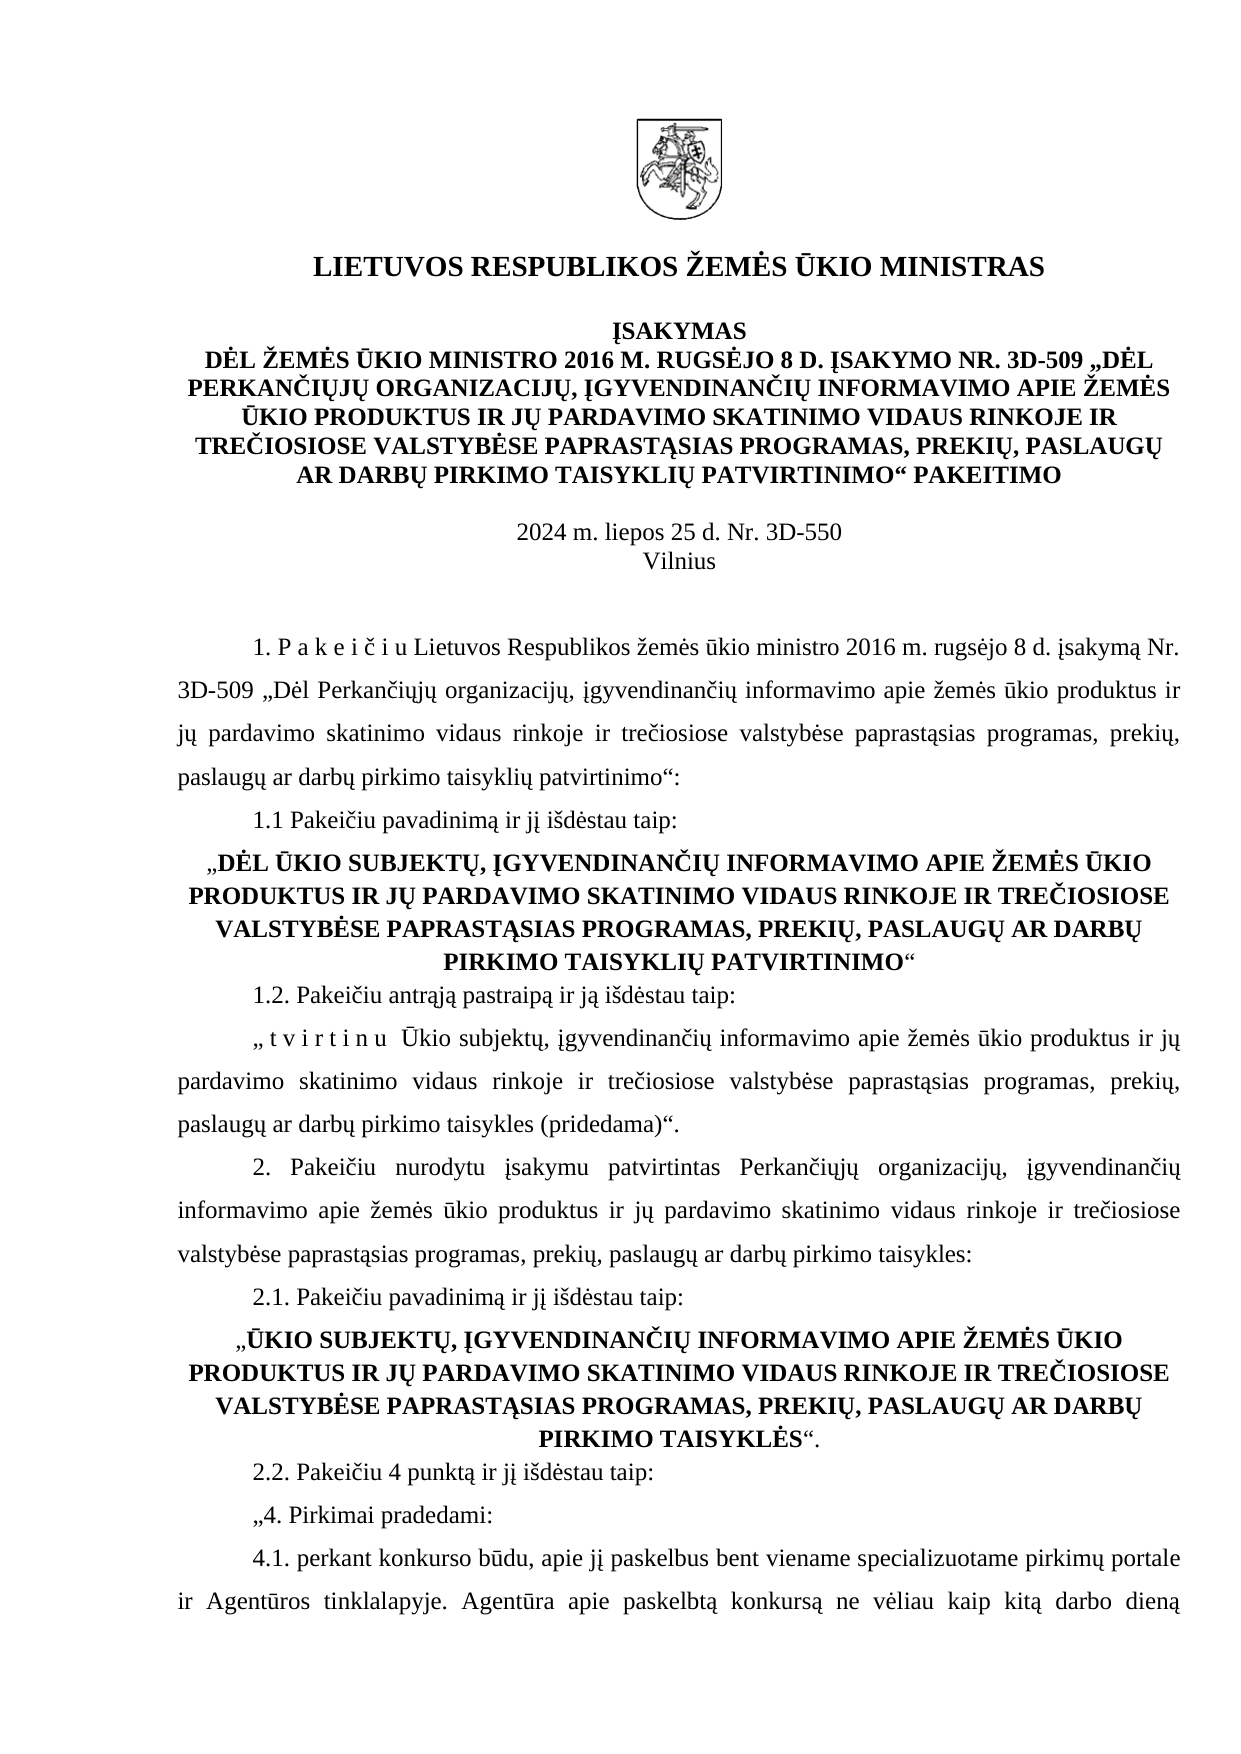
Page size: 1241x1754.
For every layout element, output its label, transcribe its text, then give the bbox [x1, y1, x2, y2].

text 4.1. perkant konkurso būdu, apie jį paskelbus bent viename specializuotame pirkimų portale ir Agentūros tinklalapyje. Agentūra apie paskelbtą konkursą ne vėliau kaip kitą darbo dieną [177, 1543, 1181, 1615]
text LIETUVOS RESPUBLIKOS ŽEMĖS ŪKIO MINISTRAS [177, 249, 1181, 282]
text 2.1. Pakeičiu pavadinimą ir jį išdėstau taip: [177, 1282, 1181, 1311]
text 2. Pakeičiu nurodytu įsakymu patvirtintas Perkančiųjų organizacijų, įgyvendinančių informavimo apie žemės ūkio produktus ir jų pardavimo skatinimo vidaus rinkoje ir trečiosiose valstybėse paprastąsias programas, prekių, paslaugų ar darbų pirkimo taisykles: [177, 1152, 1181, 1267]
text Vilnius [177, 546, 1181, 575]
text ĮSAKYMAS [177, 316, 1181, 345]
text 1. P a k e i č i u Lietuvos Respublikos žemės ūkio ministro 2016 m. rugsėjo 8 d. įsakymą Nr. 3D-509 „Dėl Perkančiųjų organizacijų, įgyvendinančių informavimo apie žemės ūkio produktus ir jų pardavimo skatinimo vidaus rinkoje ir trečiosiose valstybėse paprastąsias programas, prekių, paslaugų ar darbų pirkimo taisyklių patvirtinimo“: [177, 632, 1181, 790]
text „ŪKIO SUBJEKTŲ, ĮGYVENDINANČIŲ INFORMAVIMO APIE ŽEMĖS ŪKIO PRODUKTUS IR JŲ PARDAVIMO SKATINIMO VIDAUS RINKOJE IR TREČIOSIOSE VALSTYBĖSE PAPRASTĄSIAS PROGRAMAS, PREKIŲ, PASLAUGŲ AR DARBŲ PIRKIMO TAISYKLĖS“. [177, 1325, 1181, 1453]
text DĖL ŽEMĖS ŪKIO MINISTRO 2016 M. RUGSĖJO 8 D. ĮSAKYMO NR. 3D-509 „DĖL PERKANČIŲJŲ ORGANIZACIJŲ, ĮGYVENDINANČIŲ INFORMAVIMO APIE ŽEMĖS ŪKIO PRODUKTUS IR JŲ PARDAVIMO SKATINIMO VIDAUS RINKOJE IR TREČIOSIOSE VALSTYBĖSE PAPRASTĄSIAS PROGRAMAS, PREKIŲ, PASLAUGŲ AR DARBŲ PIRKIMO TAISYKLIŲ PATVIRTINIMO“ PAKEITIMO [177, 345, 1181, 488]
text 1.1 Pakeičiu pavadinimą ir jį išdėstau taip: [177, 805, 1181, 833]
text 1.2. Pakeičiu antrąją pastraipą ir ją išdėstau taip: [177, 980, 1181, 1009]
text „DĖL ŪKIO SUBJEKTŲ, ĮGYVENDINANČIŲ INFORMAVIMO APIE ŽEMĖS ŪKIO PRODUKTUS IR JŲ PARDAVIMO SKATINIMO VIDAUS RINKOJE IR TREČIOSIOSE VALSTYBĖSE PAPRASTĄSIAS PROGRAMAS, PREKIŲ, PASLAUGŲ AR DARBŲ PIRKIMO TAISYKLIŲ PATVIRTINIMO“ [177, 848, 1181, 976]
text 2024 m. liepos 25 d. Nr. 3D-550 [177, 517, 1181, 546]
text „tvirtinu Ūkio subjektų, įgyvendinančių informavimo apie žemės ūkio produktus ir jų pardavimo skatinimo vidaus rinkoje ir trečiosiose valstybėse paprastąsias programas, prekių, paslaugų ar darbų pirkimo taisykles (pridedama)“. [177, 1023, 1181, 1138]
text 2.2. Pakeičiu 4 punktą ir jį išdėstau taip: [177, 1457, 1181, 1486]
text „4. Pirkimai pradedami: [177, 1500, 1181, 1529]
